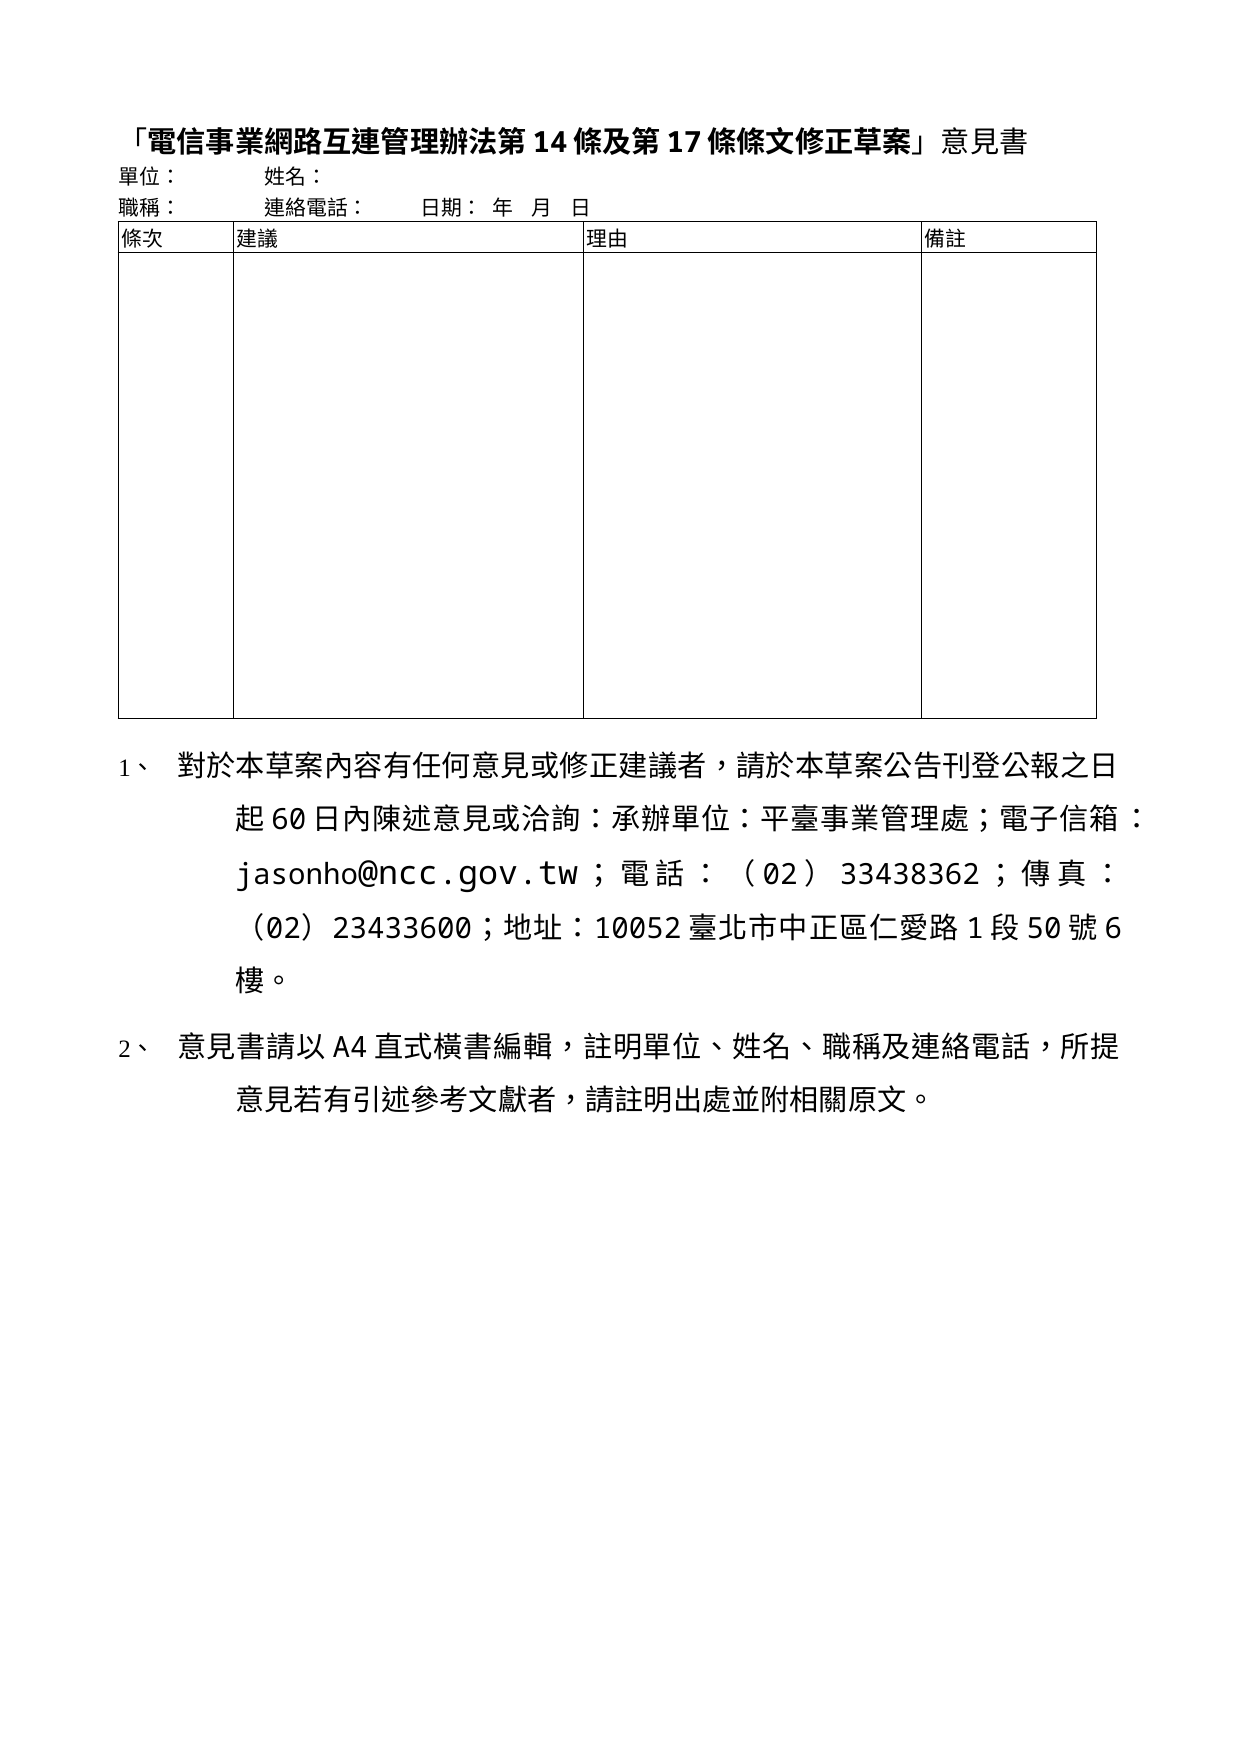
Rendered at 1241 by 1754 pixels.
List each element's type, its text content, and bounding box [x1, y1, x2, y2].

text 職稱： 連絡電話： 日期： 年 月 日 [118, 191, 1122, 221]
text 單位： 姓名： [118, 161, 1122, 191]
text 「電信事業網路互連管理辦法第14條及第17條條文修正草案」意見書 [118, 118, 1122, 161]
table_cell [922, 253, 1096, 717]
list 意見書請以A4直式橫書編輯，註明單位、姓名、職稱及連絡電話，所提意見若有引述參考文獻者，請註明出處並附相關原文。 [118, 1023, 1122, 1118]
table_header 條次 [119, 222, 233, 252]
table_cell [119, 253, 233, 717]
list 對於本草案內容有任何意見或修正建議者，請於本草案公告刊登公報之日起60日內陳述意見或洽詢：承辦單位：平臺事業管理處；電子信箱：jasonho@ncc.gov.tw；電話：（02）33438362；傳真：（02）23433600；地址：10052臺北市中正區仁愛路1段50號6樓。 [118, 742, 1122, 1000]
table_cell [234, 253, 583, 717]
table_header 理由 [584, 222, 921, 252]
table_header 建議 [234, 222, 583, 252]
table_header 備註 [922, 222, 1096, 252]
table_cell [584, 253, 921, 717]
